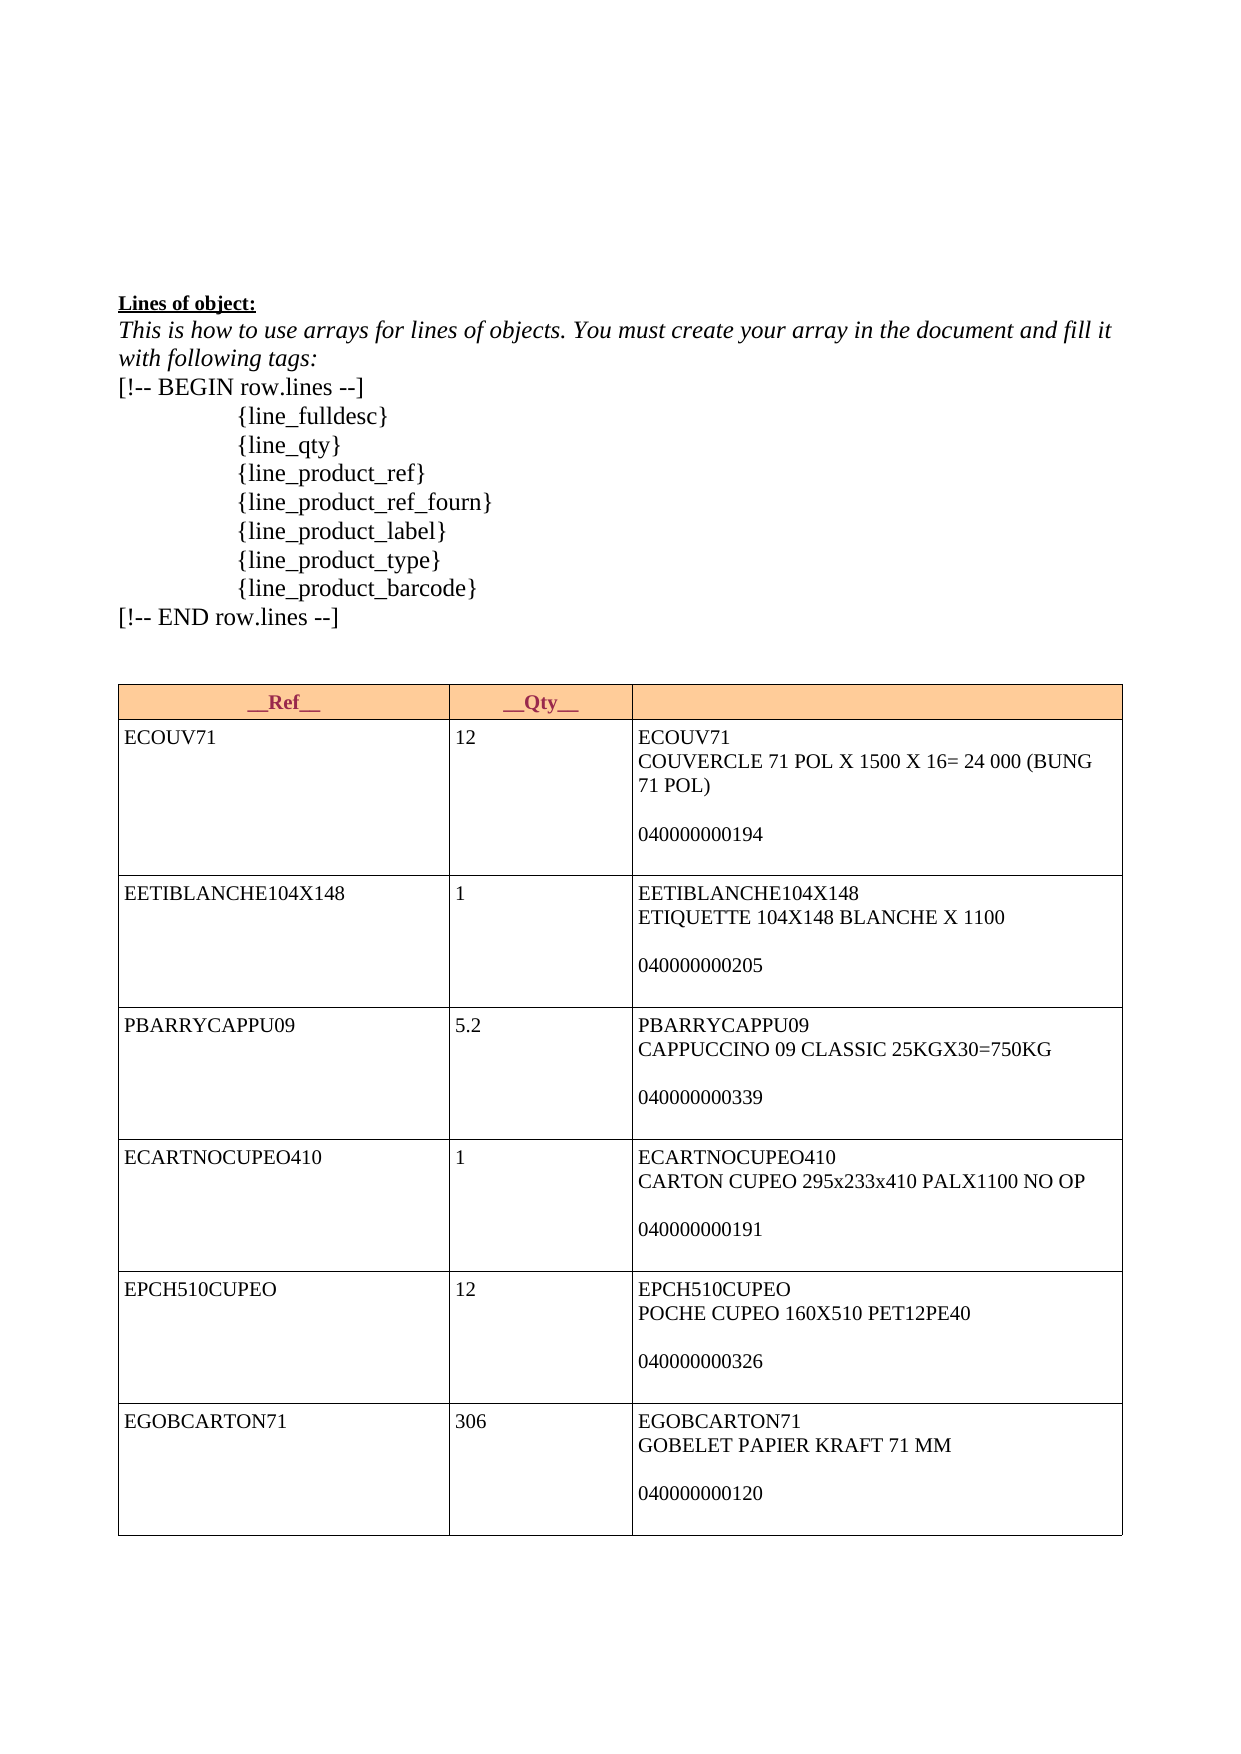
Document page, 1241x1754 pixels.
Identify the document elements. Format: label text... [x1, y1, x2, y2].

text {line_qty} [118, 430, 1122, 458]
text {line_product_label} [118, 516, 1122, 545]
table_cell ECARTNOCUPEO410 [119, 1140, 449, 1271]
table_cell EPCH510CUPEO POCHE CUPEO 160X510 PET12PE40 040000000326 [633, 1272, 1122, 1403]
table_cell EETIBLANCHE104X148 ETIQUETTE 104X148 BLANCHE X 1100 040000000205 [633, 876, 1122, 1007]
text {line_fulldesc} [118, 401, 1122, 430]
text Lines of object: [118, 291, 1122, 315]
table_cell PBARRYCAPPU09 [119, 1008, 449, 1139]
table_cell ECOUV71 [119, 720, 449, 875]
text {line_product_barcode} [118, 573, 1122, 602]
table_cell 306 [450, 1404, 632, 1535]
table_header __Ref__ [119, 685, 449, 719]
text {line_product_type} [118, 545, 1122, 573]
text [!-- BEGIN row.lines --] [118, 372, 1122, 401]
table_cell ECARTNOCUPEO410 CARTON CUPEO 295x233x410 PALX1100 NO OP 040000000191 [633, 1140, 1122, 1271]
table_cell ECOUV71 COUVERCLE 71 POL X 1500 X 16= 24 000 (BUNG 71 POL) 040000000194 [633, 720, 1122, 875]
table_cell PBARRYCAPPU09 CAPPUCCINO 09 CLASSIC 25KGX30=750KG 040000000339 [633, 1008, 1122, 1139]
text {line_product_ref} [118, 458, 1122, 487]
table_cell 12 [450, 720, 632, 875]
table_cell 1 [450, 876, 632, 1007]
table_cell 12 [450, 1272, 632, 1403]
table_cell EGOBCARTON71 [119, 1404, 449, 1535]
table_header [633, 685, 1122, 719]
table_cell EPCH510CUPEO [119, 1272, 449, 1403]
text {line_product_ref_fourn} [118, 487, 1122, 516]
text This is how to use arrays for lines of objects. You must create your array in the document and fill it with following tags: [118, 315, 1122, 372]
table_cell EETIBLANCHE104X148 [119, 876, 449, 1007]
table_cell EGOBCARTON71 GOBELET PAPIER KRAFT 71 MM 040000000120 [633, 1404, 1122, 1535]
table_header __Qty__ [450, 685, 632, 719]
text [!-- END row.lines --] [118, 602, 1122, 631]
table_cell 5.2 [450, 1008, 632, 1139]
table_cell 1 [450, 1140, 632, 1271]
